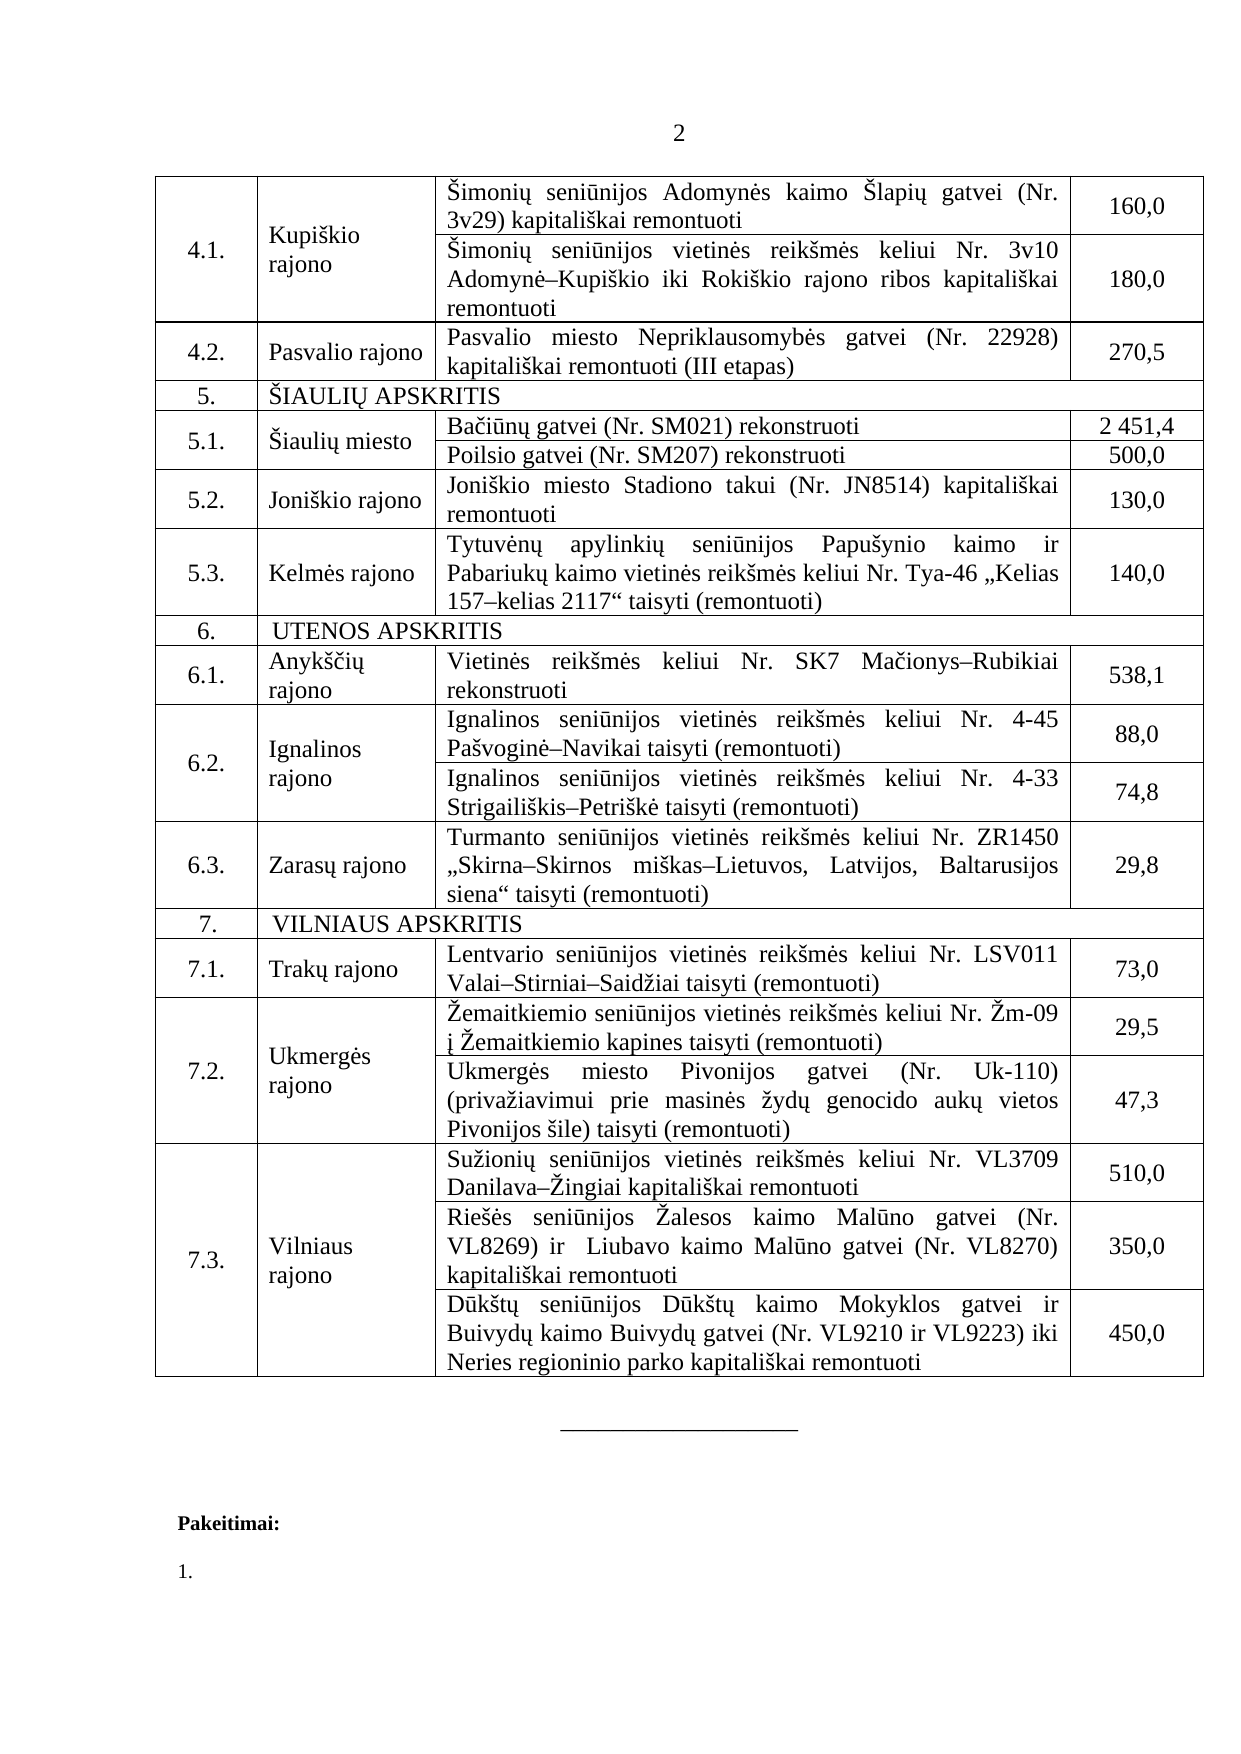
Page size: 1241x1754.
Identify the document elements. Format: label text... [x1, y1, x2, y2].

table_cell 180,0 [1071, 235, 1203, 321]
table_cell 47,3 [1071, 1056, 1203, 1143]
table_cell Anykščių rajono [258, 646, 435, 703]
table_cell 4.2. [156, 323, 257, 380]
table_cell 2 451,4 [1071, 411, 1203, 439]
table_cell 538,1 [1071, 646, 1203, 703]
table_cell 160,0 [1071, 177, 1203, 234]
table_cell 88,0 [1071, 705, 1203, 762]
table_cell Dūkštų seniūnijos Dūkštų kaimo Mokyklos gatvei ir Buivydų kaimo Buivydų gatvei (Nr. VL9210 ir VL9223) iki Neries regioninio parko kapitališkai remontuoti [436, 1290, 1070, 1376]
table_cell VILNIAUS APSKRITIS [258, 909, 1203, 938]
table_cell Joniškio rajono [258, 470, 435, 528]
table_cell Šimonių seniūnijos Adomynės kaimo Šlapių gatvei (Nr. 3v29) kapitališkai remontuoti [436, 177, 1070, 234]
table_cell Lentvario seniūnijos vietinės reikšmės keliui Nr. LSV011 Valai–Stirniai–Saidžiai taisyti (remontuoti) [436, 939, 1070, 997]
table_cell Žemaitkiemio seniūnijos vietinės reikšmės keliui Nr. Žm-09 į Žemaitkiemio kapines taisyti (remontuoti) [436, 998, 1070, 1055]
text ___________________ [177, 1406, 1181, 1434]
table_cell Joniškio miesto Stadiono takui (Nr. JN8514) kapitališkai remontuoti [436, 470, 1070, 528]
table_cell 130,0 [1071, 470, 1203, 528]
table_cell Ukmergės miesto Pivonijos gatvei (Nr. Uk-110) (privažiavimui prie masinės žydų genocido aukų vietos Pivonijos šile) taisyti (remontuoti) [436, 1056, 1070, 1143]
table_cell 6.3. [156, 822, 257, 908]
table_cell 6.2. [156, 705, 257, 821]
table_cell Ignalinos rajono [258, 705, 435, 821]
table_cell 7.3. [156, 1144, 257, 1376]
table_cell Vietinės reikšmės keliui Nr. SK7 Mačionys–Rubikiai rekonstruoti [436, 646, 1070, 703]
table_cell ŠIAULIŲ APSKRITIS [258, 381, 1203, 410]
table_cell 5. [156, 381, 257, 410]
table_cell 29,5 [1071, 998, 1203, 1055]
table_cell Ukmergės rajono [258, 998, 435, 1143]
table_cell 7.2. [156, 998, 257, 1143]
table_cell 500,0 [1071, 441, 1203, 469]
table_cell 450,0 [1071, 1290, 1203, 1376]
table_cell Pasvalio miesto Nepriklausomybės gatvei (Nr. 22928) kapitališkai remontuoti (III etapas) [436, 323, 1070, 380]
table_cell 5.3. [156, 529, 257, 615]
table_cell 73,0 [1071, 939, 1203, 997]
table_cell Poilsio gatvei (Nr. SM207) rekonstruoti [436, 441, 1070, 469]
table_cell 4.1. [156, 177, 257, 321]
table_cell 7. [156, 909, 257, 938]
table_cell Kelmės rajono [258, 529, 435, 615]
table_cell Tytuvėnų apylinkių seniūnijos Papušynio kaimo ir Pabariukų kaimo vietinės reikšmės keliui Nr. Tya-46 „Kelias 157–kelias 2117“ taisyti (remontuoti) [436, 529, 1070, 615]
table_cell Ignalinos seniūnijos vietinės reikšmės keliui Nr. 4-33 Strigailiškis–Petriškė taisyti (remontuoti) [436, 763, 1070, 821]
table_cell Trakų rajono [258, 939, 435, 997]
table_cell Šimonių seniūnijos vietinės reikšmės keliui Nr. 3v10 Adomynė–Kupiškio iki Rokiškio rajono ribos kapitališkai remontuoti [436, 235, 1070, 321]
table_cell 7.1. [156, 939, 257, 997]
text Pakeitimai: [177, 1511, 1181, 1535]
table_cell Turmanto seniūnijos vietinės reikšmės keliui Nr. ZR1450 „Skirna–Skirnos miškas–Lietuvos, Latvijos, Baltarusijos siena“ taisyti (remontuoti) [436, 822, 1070, 908]
table_cell 270,5 [1071, 323, 1203, 380]
table_cell UTENOS APSKRITIS [258, 616, 1203, 645]
table_cell 350,0 [1071, 1202, 1203, 1288]
table_cell 74,8 [1071, 763, 1203, 821]
table_cell 29,8 [1071, 822, 1203, 908]
table_cell Ignalinos seniūnijos vietinės reikšmės keliui Nr. 4-45 Pašvoginė–Navikai taisyti (remontuoti) [436, 705, 1070, 762]
table_cell Pasvalio rajono [258, 323, 435, 380]
text 1. [177, 1559, 1181, 1583]
table_cell 5.2. [156, 470, 257, 528]
table_cell 6. [156, 616, 257, 645]
table_cell 510,0 [1071, 1144, 1203, 1201]
table_cell Sužionių seniūnijos vietinės reikšmės keliui Nr. VL3709 Danilava–Žingiai kapitališkai remontuoti [436, 1144, 1070, 1201]
table_cell Vilniaus rajono [258, 1144, 435, 1376]
table_cell 6.1. [156, 646, 257, 703]
table_cell Zarasų rajono [258, 822, 435, 908]
table_cell Bačiūnų gatvei (Nr. SM021) rekonstruoti [436, 411, 1070, 439]
table_cell 5.1. [156, 411, 257, 469]
table_cell 140,0 [1071, 529, 1203, 615]
table_cell Riešės seniūnijos Žalesos kaimo Malūno gatvei (Nr. VL8269) ir Liubavo kaimo Malūno gatvei (Nr. VL8270) kapitališkai remontuoti [436, 1202, 1070, 1288]
table_cell Šiaulių miesto [258, 411, 435, 469]
table_cell Kupiškio rajono [258, 177, 435, 321]
